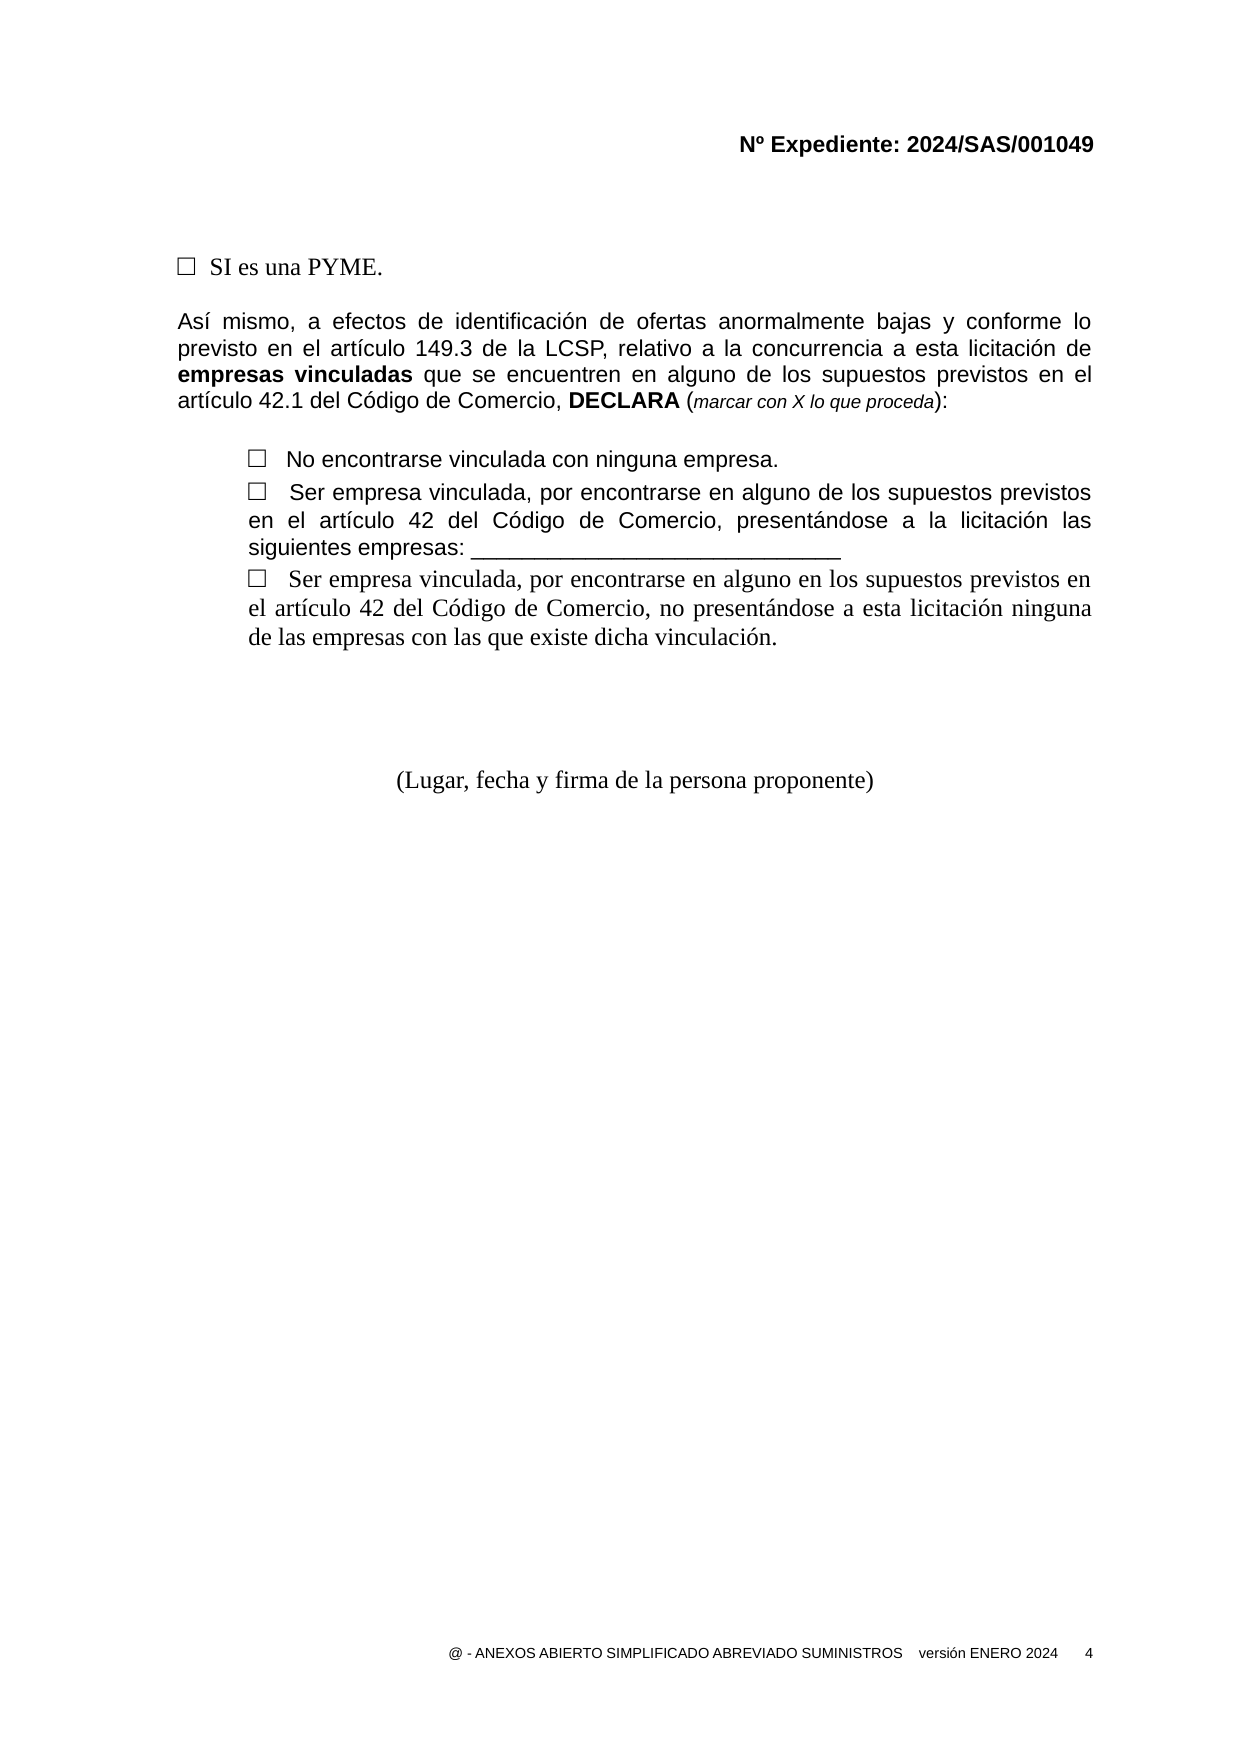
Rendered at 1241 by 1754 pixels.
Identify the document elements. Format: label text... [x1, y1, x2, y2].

text □ Ser empresa vinculada, por encontrarse en alguno de los supuestos previstos en el artículo 42 del Código de Comercio, presentándose a la licitación las siguientes empresas: _____________________________ [248, 473, 1093, 560]
text □ SI es una PYME. [177, 248, 1093, 282]
text □ Ser empresa vinculada, por encontrarse en alguno en los supuestos previstos en el artículo 42 del Código de Comercio, no presentándose a esta licitación ninguna de las empresas con las que existe dicha vinculación. [248, 560, 1093, 651]
text (Lugar, fecha y firma de la persona proponente) [177, 765, 1093, 794]
text □ No encontrarse vinculada con ninguna empresa. [248, 440, 1093, 473]
text Así mismo, a efectos de identificación de ofertas anormalmente bajas y conforme lo previsto en el artículo 149.3 de la LCSP, relativo a la concurrencia a esta licitación de empresas vinculadas que se encuentren en alguno de los supuestos previstos en el artículo 42.1 del Código de Comercio, DECLARA (marcar con X lo que proceda): [177, 308, 1093, 414]
